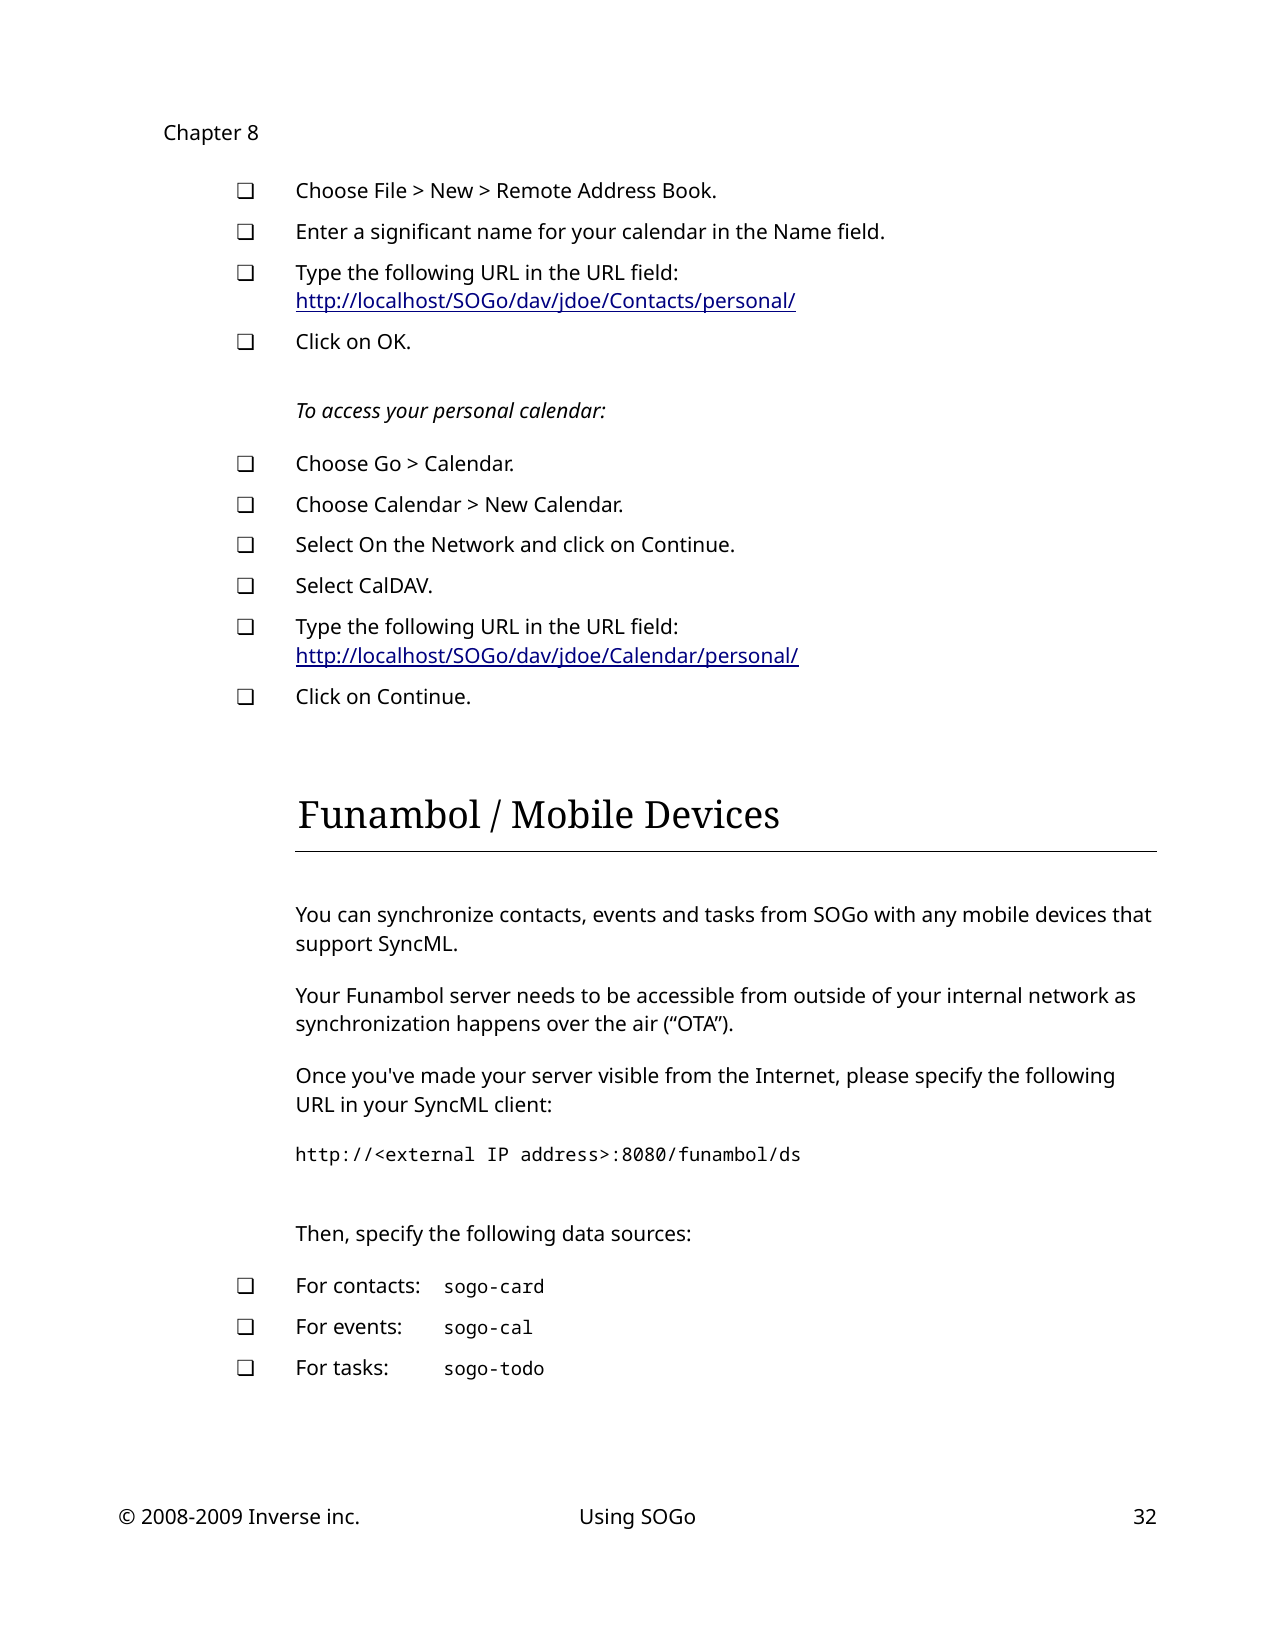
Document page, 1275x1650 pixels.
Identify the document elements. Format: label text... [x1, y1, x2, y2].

list ❏ Select CalDAV. [236, 572, 1157, 600]
list ❏ Choose File > New > Remote Address Book. [236, 176, 1157, 204]
list ❏ Enter a significant name for your calendar in the Name field. [236, 217, 1157, 245]
list ❏ Select On the Network and click on Continue. [236, 531, 1157, 559]
list ❏ Click on Continue. [236, 682, 1157, 710]
text Your Funambol server needs to be accessible from outside of your internal network as synchronization happens over the air (“OTA”). [295, 981, 1157, 1038]
list ❏ Choose Go > Calendar. [236, 449, 1157, 477]
text To access your personal calendar: [295, 397, 1157, 425]
list ❏ Type the following URL in the URL field: http://localhost/SOGo/dav/jdoe/Contacts/personal/ [236, 258, 1157, 315]
text http://<external IP address>:8080/funambol/ds [295, 1142, 1157, 1167]
list ❏ Click on OK. [236, 327, 1157, 384]
list ❏ For events: sogo-cal [236, 1312, 1157, 1341]
text Once you've made your server visible from the Internet, please specify the following URL in your SyncML client: [295, 1061, 1157, 1118]
list ❏ For contacts: sogo-card [236, 1271, 1157, 1300]
text Then, specify the following data sources: [295, 1219, 1157, 1248]
list ❏ Type the following URL in the URL field: http://localhost/SOGo/dav/jdoe/Calendar/personal/ [236, 612, 1157, 669]
text You can synchronize contacts, events and tasks from SOGo with any mobile devices that support SyncML. [295, 900, 1157, 957]
subtitle Funambol / Mobile Devices [295, 788, 1157, 851]
list ❏ Choose Calendar > New Calendar. [236, 490, 1157, 518]
list ❏ For tasks: sogo-todo [236, 1353, 1157, 1382]
